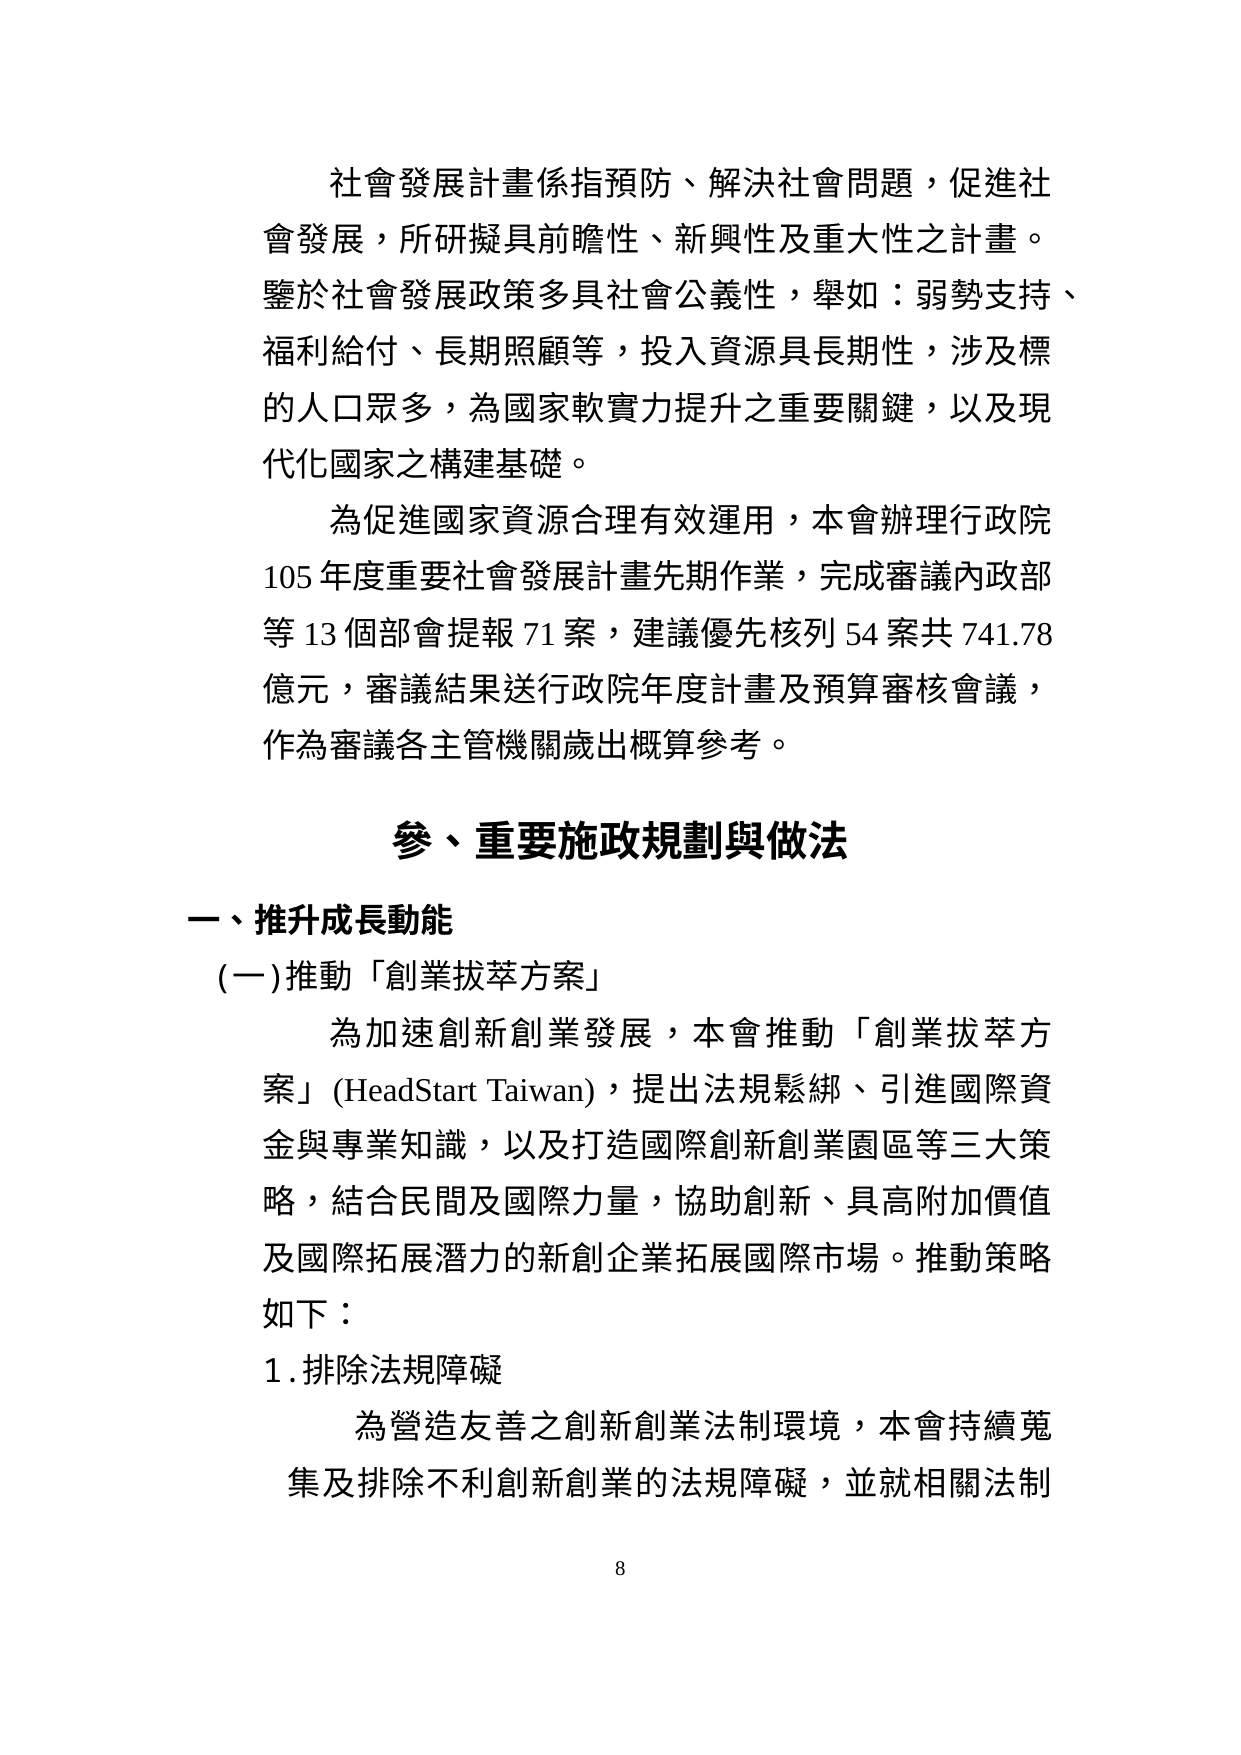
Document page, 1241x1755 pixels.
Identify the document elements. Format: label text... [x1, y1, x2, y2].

text 社會發展計畫係指預防、解決社會問題，促進社會發展，所研擬具前瞻性、新興性及重大性之計畫。鑒於社會發展政策多具社會公義性，舉如：弱勢支持、福利給付、長期照顧等，投入資源具長期性，涉及標的人口眾多，為國家軟實力提升之重要關鍵，以及現代化國家之構建基礎。 [262, 150, 1053, 487]
text 為促進國家資源合理有效運用，本會辦理行政院105年度重要社會發展計畫先期作業，完成審議內政部等13個部會提報71案，建議優先核列54案共741.78億元，審議結果送行政院年度計畫及預算審核會議，作為審議各主管機關歲出概算參考。 [262, 487, 1053, 769]
text 為營造友善之創新創業法制環境，本會持續蒐集及排除不利創新創業的法規障礙，並就相關法制 [287, 1394, 1053, 1506]
subtitle 參、重要施政規劃與做法 [187, 781, 1053, 875]
subtitle 一、推升成長動能 [187, 887, 1053, 944]
text 1.排除法規障礙 [262, 1337, 1053, 1394]
text (一)推動「創業拔萃方案」 [212, 944, 1053, 1000]
text 為加速創新創業發展，本會推動「創業拔萃方案」(HeadStart Taiwan)，提出法規鬆綁、引進國際資金與專業知識，以及打造國際創新創業園區等三大策略，結合民間及國際力量，協助創新、具高附加價值及國際拓展潛力的新創企業拓展國際市場。推動策略如下： [262, 1000, 1053, 1337]
